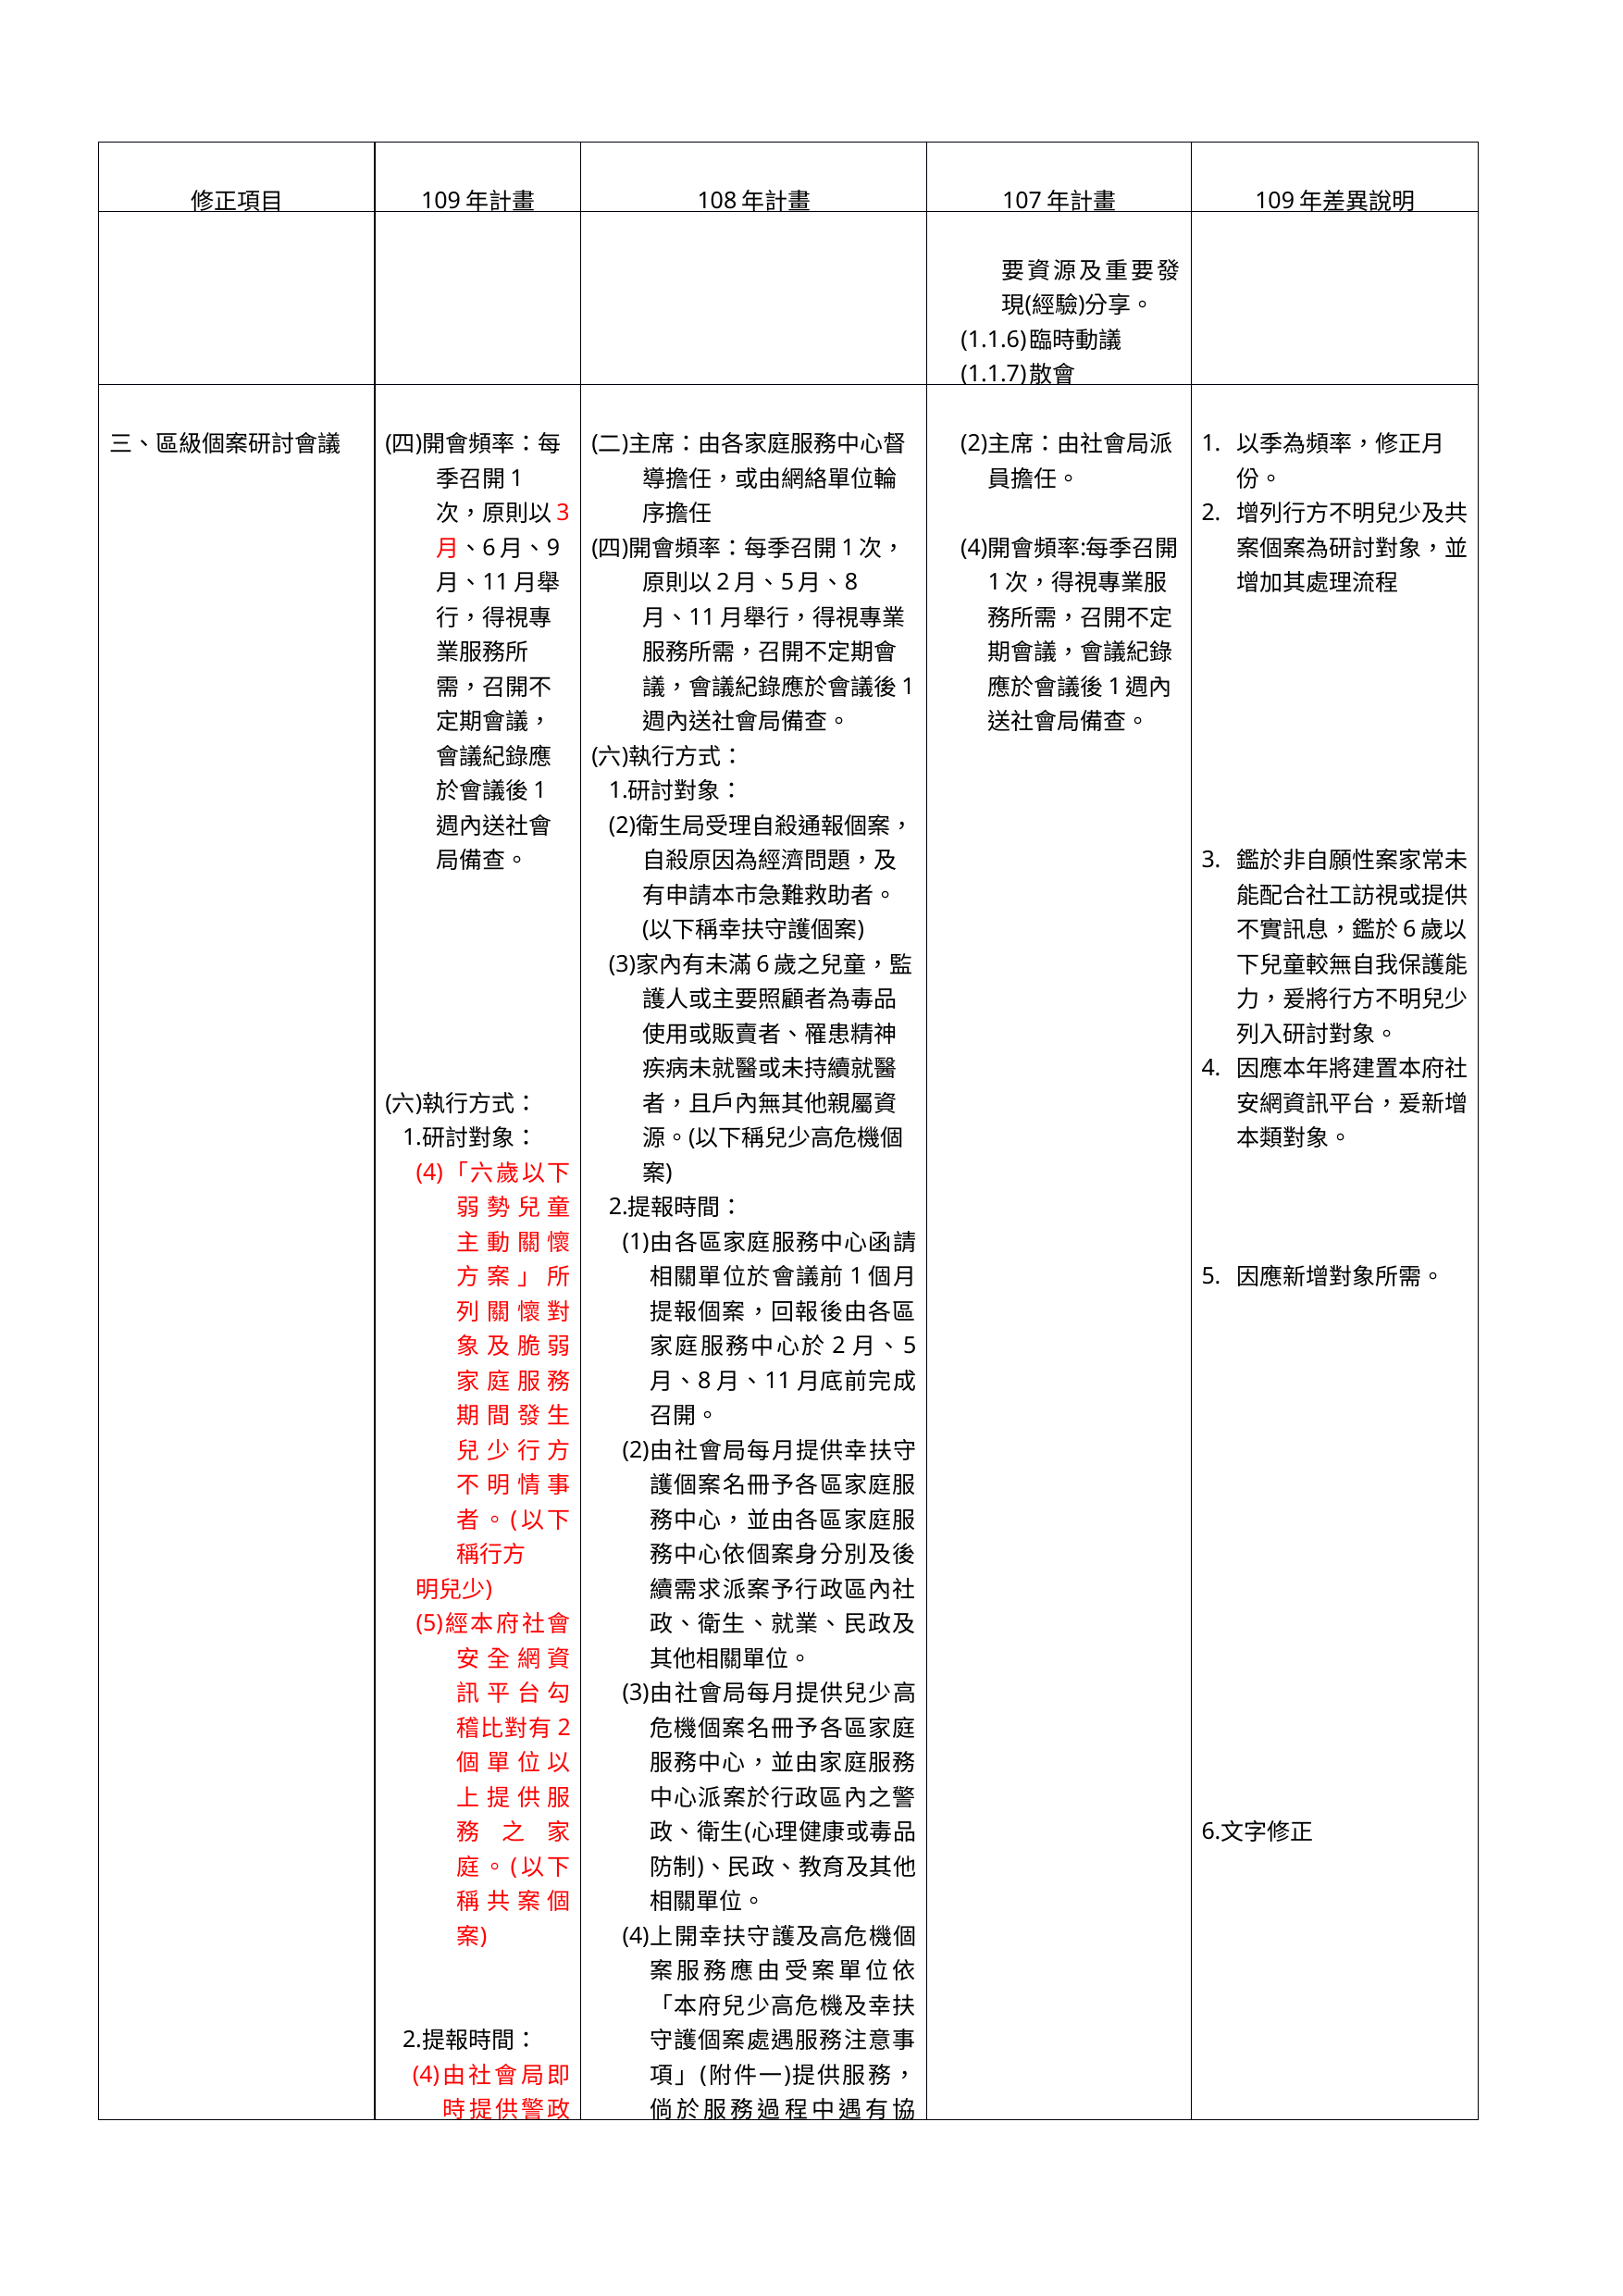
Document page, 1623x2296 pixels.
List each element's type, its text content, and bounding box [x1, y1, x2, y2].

table_cell [581, 212, 926, 384]
table_header 修正項目 [99, 143, 374, 211]
table_cell 以季為頻率，修正月份。 增列行方不明兒少及共案個案為研討對象，並增加其處理流程 鑑於非自願性案家常未能配合社工訪視或提供不實訊息，鑑於6歲以下兒童較無自我保護能力，爰將行方不明兒少列入研討對象。 因應本年將建置本府社安網資訊平台，爰新增本類對象。 因應新增對象所需。 6.文字修正 [1192, 385, 1478, 2119]
table_cell (2)主席：由社會局派員擔任。 (4)開會頻率:每季召開1次，得視專業服務所需，召開不定期會議，會議紀錄應於會議後1週內送社會局備查。 [927, 385, 1191, 2119]
table_cell (四)開會頻率：每季召開1次，原則以3月、6月、9月、11月舉行，得視專業服務所需，召開不定期會議，會議紀錄應於會議後1週內送社會局備查。 (六)執行方式： 1.研討對象： (4)「六歲以下弱勢兒童主動關懷方案」所列關懷對象及脆弱家庭服務期間發生兒少行方不明情事者。(以下稱行方 明兒少) (5)經本府社會安全網資訊平台勾稽比對有2個單位以上提供服務之家庭。(以下稱共案個案) 2.提報時間： (4)由社會局即時提供警政 [376, 385, 580, 2119]
table_cell 2.主席：區長。 3.出席單位： (2)視討論議題及個案之需要，邀請毒品危害防制中心、社區心理衛生中心、自殺防治中心、區內相關機關(構)、團體、區內各級學校代表出席。 4.開會頻率：每季召開1次，應於每季第二個月底前完成召開，並於會議結束後1週內 會議紀錄函送社會局備查，俾利府級會議之彙整。 6.議程與議題內容： 主席致詞 前次會議列管事項執行情形報告及含個案研討追蹤及協調 工作報告：本計畫區級單位相關業務、計畫及執行成果報告。 提案討論：重要問題(議案)討論協調。 資源分享：重要資源及重要發現(經驗)分享。 臨時動議 散會 [927, 212, 1191, 384]
table_cell [376, 212, 580, 384]
table_header 108年計畫 [581, 143, 926, 211]
table_header 107年計畫 [927, 143, 1191, 211]
table_cell [99, 212, 374, 384]
table_cell 三、區級個案研討會議 [99, 385, 374, 2119]
table_cell [1192, 212, 1478, 384]
table_cell (二)主席：由各家庭服務中心督導擔任，或由網絡單位輪序擔任 (四)開會頻率：每季召開1次，原則以2月、5月、8月、11月舉行，得視專業服務所需，召開不定期會議，會議紀錄應於會議後1週內送社會局備查。 (六)執行方式： 1.研討對象： (2)衛生局受理自殺通報個案，自殺原因為經濟問題，及有申請本市急難救助者。(以下稱幸扶守護個案) (3)家內有未滿6歲之兒童，監護人或主要照顧者為毒品使用或販賣者、罹患精神疾病未就醫或未持續就醫者，且戶內無其他親屬資源。(以下稱兒少高危機個案) 2.提報時間： (1)由各區家庭服務中心函請相關單位於會議前1個月提報個案，回報後由各區家庭服務中心於2月、5月、8月、11月底前完成召開。 (2)由社會局每月提供幸扶守護個案名冊予各區家庭服務中心，並由各區家庭服務中心依個案身分別及後續需求派案予行政區內社政、衛生、就業、民政及其他相關單位。 (3)由社會局每月提供兒少高危機個案名冊予各區家庭服務中心，並由家庭服務中心派案於行政區內之警政、衛生(心理健康或毒品防制)、民政、教育及其他相關單位。 (4)上開幸扶守護及高危機個案服務應由受案單位依「本府兒少高危機及幸扶守護個案處遇服務注意事項」(附件一)提供服務，倘於服務過程中遇有協 [581, 385, 926, 2119]
table_header 109年差異說明 [1192, 143, 1478, 211]
table_header 109年計畫 [376, 143, 580, 211]
